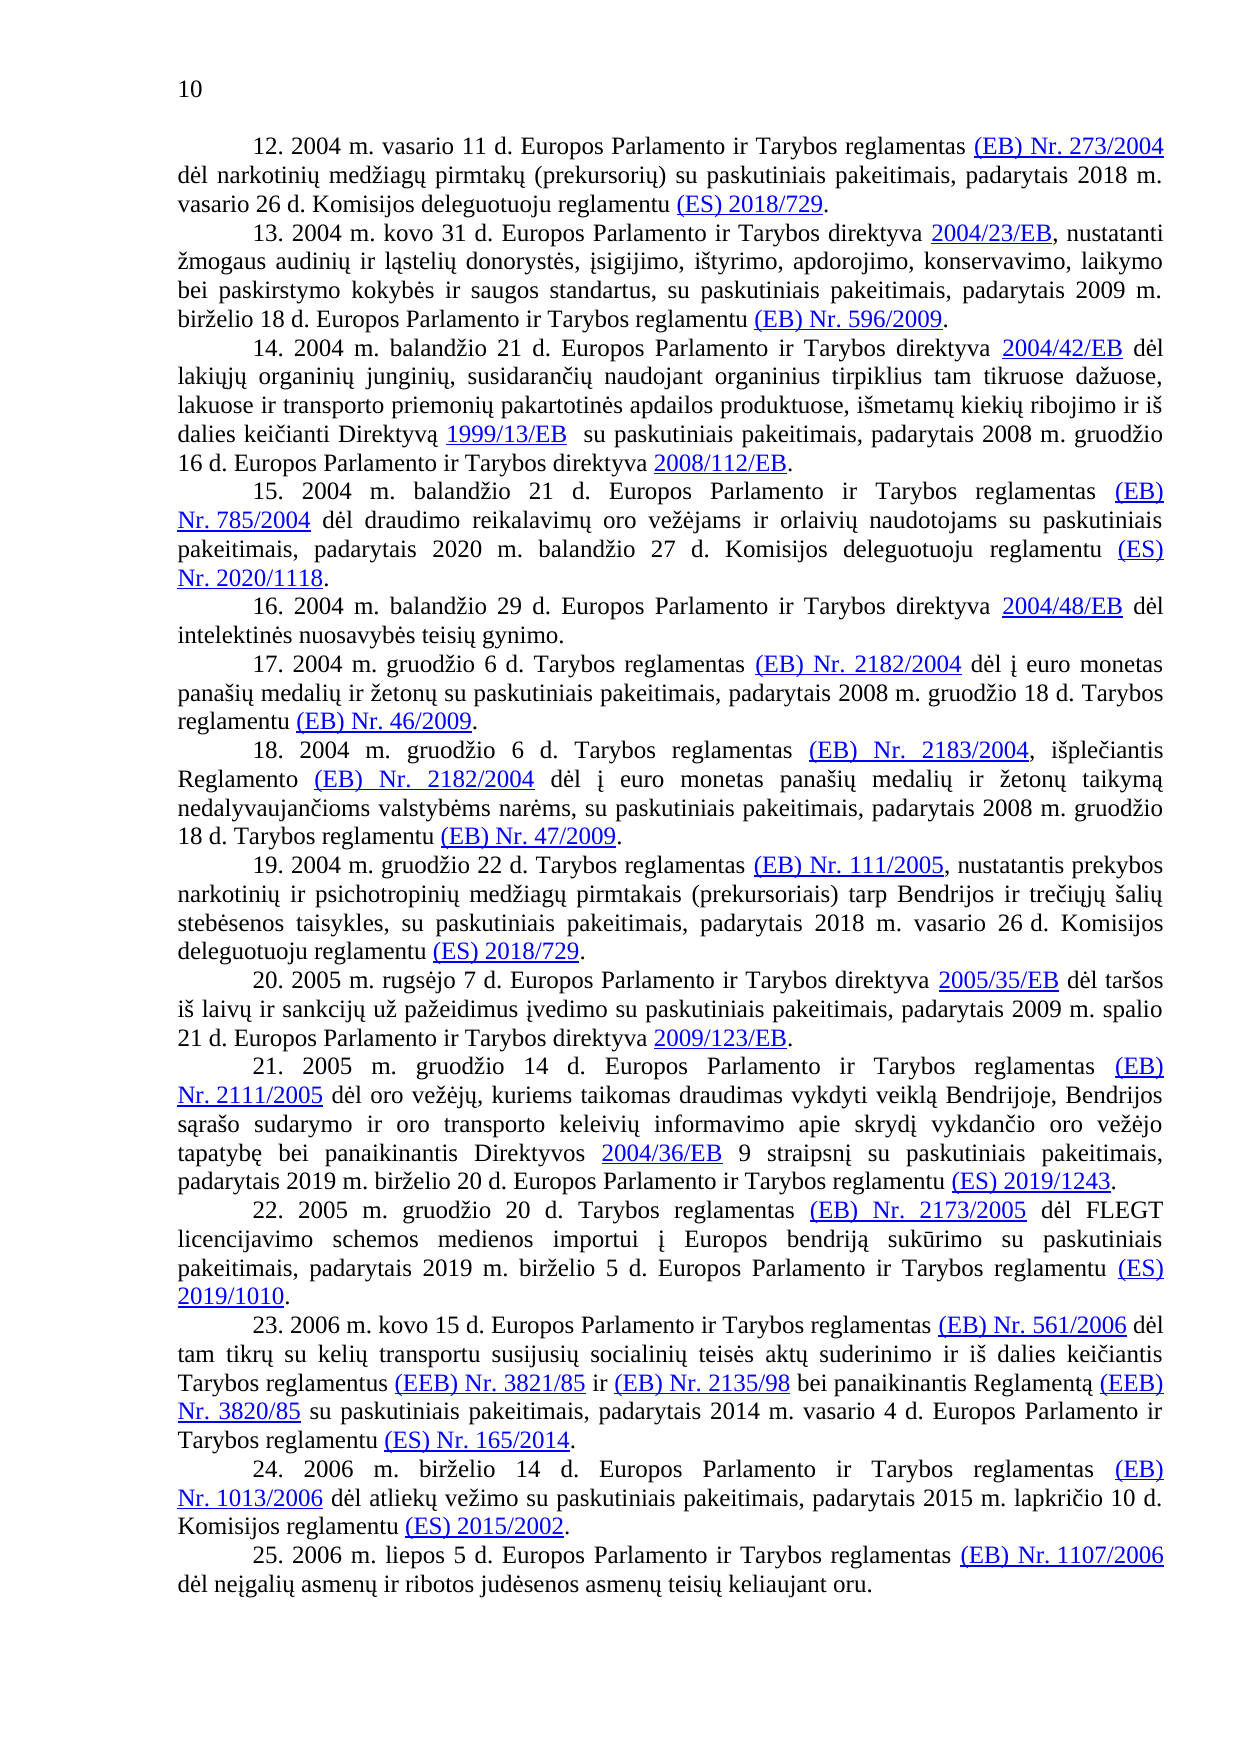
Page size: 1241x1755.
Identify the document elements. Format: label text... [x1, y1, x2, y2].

text 21. 2005 m. gruodžio 14 d. Europos Parlamento ir Tarybos reglamentas (EB) Nr. 2111/2005 dėl oro vežėjų, kuriems taikomas draudimas vykdyti veiklą Bendrijoje, Bendrijos sąrašo sudarymo ir oro transporto keleivių informavimo apie skrydį vykdančio oro vežėjo tapatybę bei panaikinantis Direktyvos 2004/36/EB 9 straipsnį su paskutiniais pakeitimais, padarytais 2019 m. birželio 20 d. Europos Parlamento ir Tarybos reglamentu (ES) 2019/1243. [177, 1051, 1163, 1195]
text 23. 2006 m. kovo 15 d. Europos Parlamento ir Tarybos reglamentas (EB) Nr. 561/2006 dėl tam tikrų su kelių transportu susijusių socialinių teisės aktų suderinimo ir iš dalies keičiantis Tarybos reglamentus (EEB) Nr. 3821/85 ir (EB) Nr. 2135/98 bei panaikinantis Reglamentą (EEB) Nr. 3820/85 su paskutiniais pakeitimais, padarytais 2014 m. vasario 4 d. Europos Parlamento ir Tarybos reglamentu (ES) Nr. 165/2014. [177, 1310, 1163, 1454]
text 13. 2004 m. kovo 31 d. Europos Parlamento ir Tarybos direktyva 2004/23/EB, nustatanti žmogaus audinių ir ląstelių donorystės, įsigijimo, ištyrimo, apdorojimo, konservavimo, laikymo bei paskirstymo kokybės ir saugos standartus, su paskutiniais pakeitimais, padarytais 2009 m. birželio 18 d. Europos Parlamento ir Tarybos reglamentu (EB) Nr. 596/2009. [177, 218, 1163, 333]
text 17. 2004 m. gruodžio 6 d. Tarybos reglamentas (EB) Nr. 2182/2004 dėl į euro monetas panašių medalių ir žetonų su paskutiniais pakeitimais, padarytais 2008 m. gruodžio 18 d. Tarybos reglamentu (EB) Nr. 46/2009. [177, 649, 1163, 735]
text 14. 2004 m. balandžio 21 d. Europos Parlamento ir Tarybos direktyva 2004/42/EB dėl lakiųjų organinių junginių, susidarančių naudojant organinius tirpiklius tam tikruose dažuose, lakuose ir transporto priemonių pakartotinės apdailos produktuose, išmetamų kiekių ribojimo ir iš dalies keičianti Direktyvą 1999/13/EB su paskutiniais pakeitimais, padarytais 2008 m. gruodžio 16 d. Europos Parlamento ir Tarybos direktyva 2008/112/EB. [177, 333, 1163, 476]
text 16. 2004 m. balandžio 29 d. Europos Parlamento ir Tarybos direktyva 2004/48/EB dėl intelektinės nuosavybės teisių gynimo. [177, 591, 1163, 649]
text 12. 2004 m. vasario 11 d. Europos Parlamento ir Tarybos reglamentas (EB) Nr. 273/2004 dėl narkotinių medžiagų pirmtakų (prekursorių) su paskutiniais pakeitimais, padarytais 2018 m. vasario 26 d. Komisijos deleguotuoju reglamentu (ES) 2018/729. [177, 131, 1163, 218]
text 25. 2006 m. liepos 5 d. Europos Parlamento ir Tarybos reglamentas (EB) Nr. 1107/2006 dėl neįgalių asmenų ir ribotos judėsenos asmenų teisių keliaujant oru. [177, 1540, 1163, 1598]
text 18. 2004 m. gruodžio 6 d. Tarybos reglamentas (EB) Nr. 2183/2004, išplečiantis Reglamento (EB) Nr. 2182/2004 dėl į euro monetas panašių medalių ir žetonų taikymą nedalyvaujančioms valstybėms narėms, su paskutiniais pakeitimais, padarytais 2008 m. gruodžio 18 d. Tarybos reglamentu (EB) Nr. 47/2009. [177, 735, 1163, 850]
text 19. 2004 m. gruodžio 22 d. Tarybos reglamentas (EB) Nr. 111/2005, nustatantis prekybos narkotinių ir psichotropinių medžiagų pirmtakais (prekursoriais) tarp Bendrijos ir trečiųjų šalių stebėsenos taisykles, su paskutiniais pakeitimais, padarytais 2018 m. vasario 26 d. Komisijos deleguotuoju reglamentu (ES) 2018/729. [177, 850, 1163, 965]
text 22. 2005 m. gruodžio 20 d. Tarybos reglamentas (EB) Nr. 2173/2005 dėl FLEGT licencijavimo schemos medienos importui į Europos bendriją sukūrimo su paskutiniais pakeitimais, padarytais 2019 m. birželio 5 d. Europos Parlamento ir Tarybos reglamentu (ES) 2019/1010. [177, 1195, 1163, 1310]
text 15. 2004 m. balandžio 21 d. Europos Parlamento ir Tarybos reglamentas (EB) Nr. 785/2004 dėl draudimo reikalavimų oro vežėjams ir orlaivių naudotojams su paskutiniais pakeitimais, padarytais 2020 m. balandžio 27 d. Komisijos deleguotuoju reglamentu (ES) Nr. 2020/1118. [177, 476, 1163, 591]
text 20. 2005 m. rugsėjo 7 d. Europos Parlamento ir Tarybos direktyva 2005/35/EB dėl taršos iš laivų ir sankcijų už pažeidimus įvedimo su paskutiniais pakeitimais, padarytais 2009 m. spalio 21 d. Europos Parlamento ir Tarybos direktyva 2009/123/EB. [177, 965, 1163, 1051]
text 24. 2006 m. birželio 14 d. Europos Parlamento ir Tarybos reglamentas (EB) Nr. 1013/2006 dėl atliekų vežimo su paskutiniais pakeitimais, padarytais 2015 m. lapkričio 10 d. Komisijos reglamentu (ES) 2015/2002. [177, 1454, 1163, 1540]
